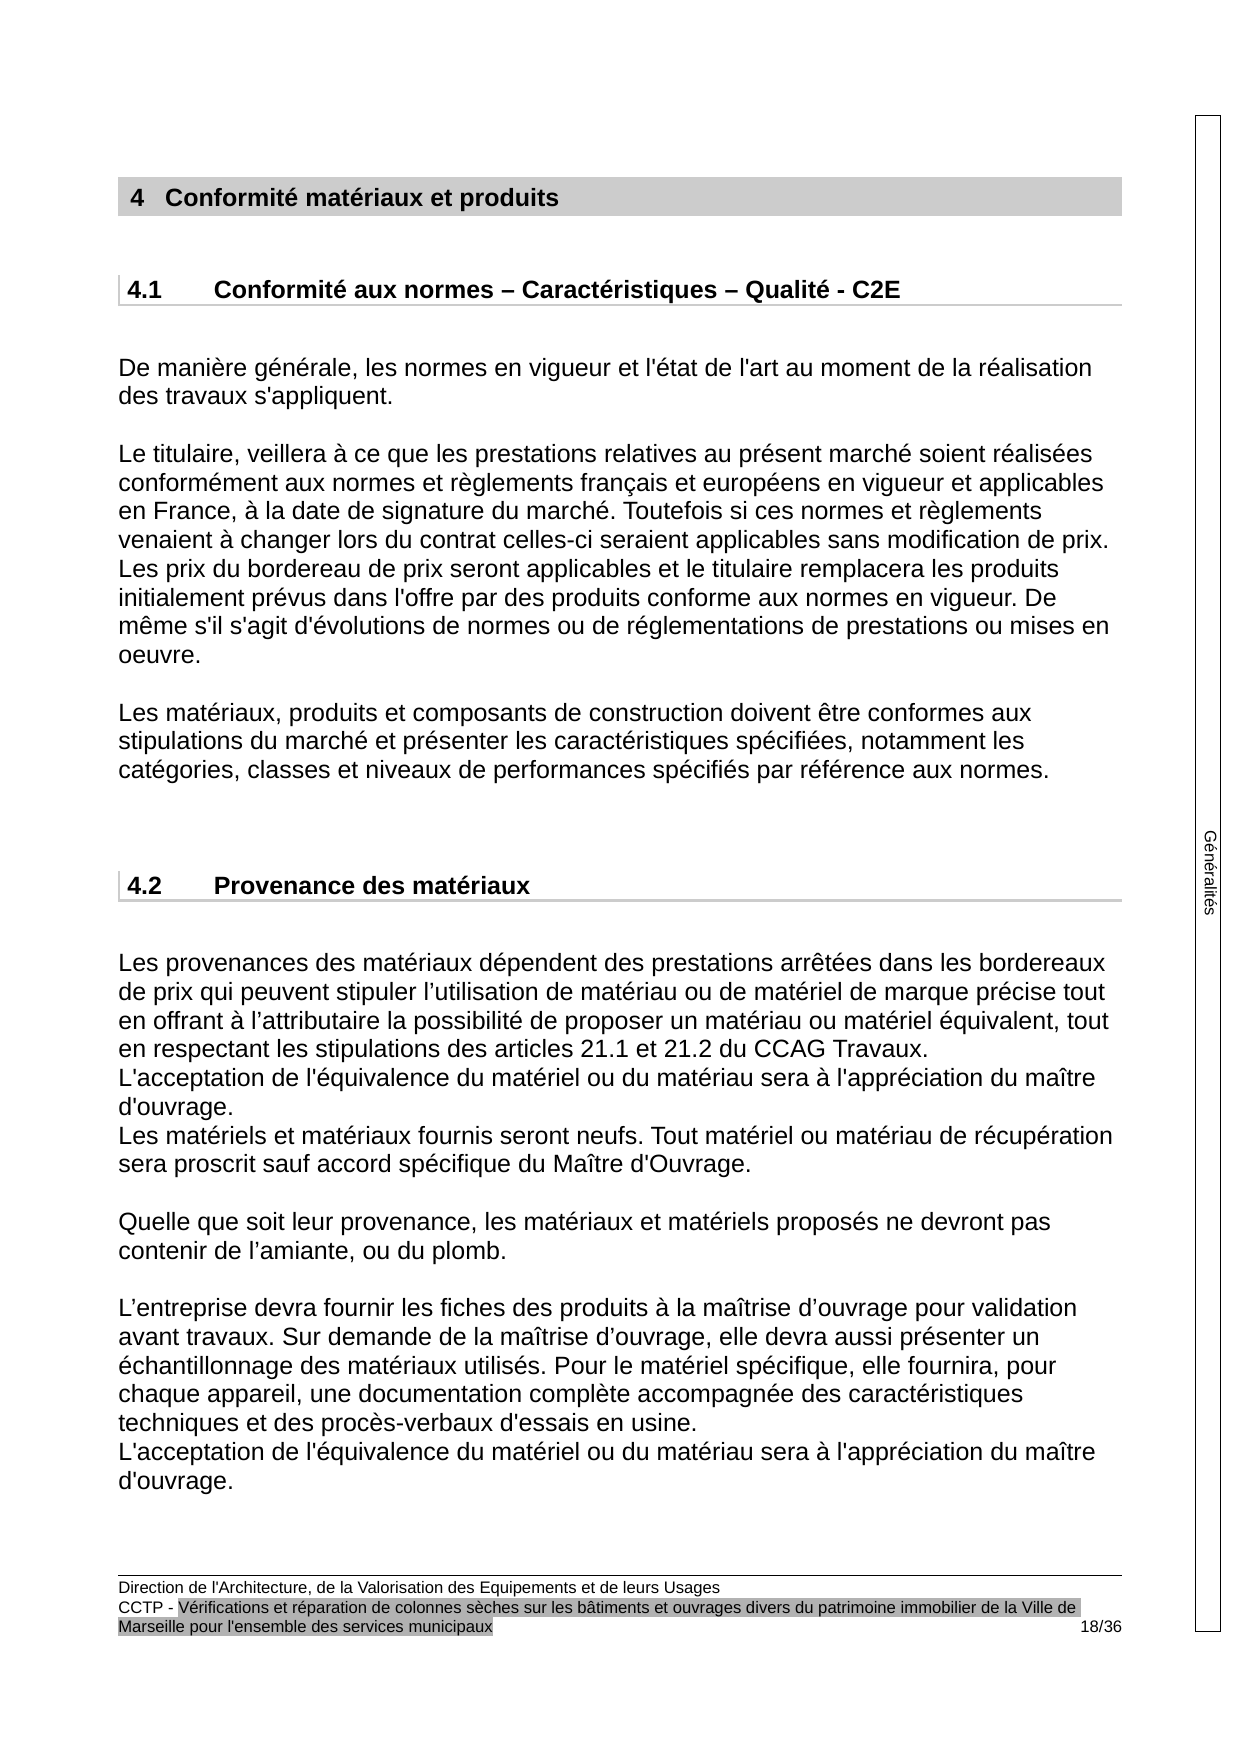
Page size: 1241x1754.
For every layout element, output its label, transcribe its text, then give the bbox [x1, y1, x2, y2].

text L'acceptation de l'équivalence du matériel ou du matériau sera à l'appréciation du maître d'ouvrage. [118, 1063, 1122, 1121]
text L’entreprise devra fournir les fiches des produits à la maîtrise d’ouvrage pour validation avant travaux. Sur demande de la maîtrise d’ouvrage, elle devra aussi présenter un échantillonnage des matériaux utilisés. Pour le matériel spécifique, elle fournira, pour chaque appareil, une documentation complète accompagnée des caractéristiques techniques et des procès-verbaux d'essais en usine. [118, 1293, 1122, 1437]
text Les matériaux, produits et composants de construction doivent être conformes aux stipulations du marché et présenter les caractéristiques spécifiées, notamment les catégories, classes et niveaux de performances spécifiés par référence aux normes. [118, 698, 1122, 784]
text Les matériels et matériaux fournis seront neufs. Tout matériel ou matériau de récupération sera proscrit sauf accord spécifique du Maître d'Ouvrage. [118, 1121, 1122, 1178]
text Les provenances des matériaux dépendent des prestations arrêtées dans les bordereaux de prix qui peuvent stipuler l’utilisation de matériau ou de matériel de marque précise tout en offrant à l’attributaire la possibilité de proposer un matériau ou matériel équivalent, tout en respectant les stipulations des articles 21.1 et 21.2 du CCAG Travaux. [118, 948, 1122, 1063]
text Quelle que soit leur provenance, les matériaux et matériels proposés ne devront pas contenir de l’amiante, ou du plomb. [118, 1207, 1122, 1264]
subtitle Conformité aux normes – Caractéristiques – Qualité - C2E [120, 275, 1122, 304]
text De manière générale, les normes en vigueur et l'état de l'art au moment de la réalisation des travaux s'appliquent. [118, 353, 1122, 410]
subtitle Provenance des matériaux [120, 871, 1122, 899]
text Le titulaire, veillera à ce que les prestations relatives au présent marché soient réalisées conformément aux normes et règlements français et européens en vigueur et applicables en France, à la date de signature du marché. Toutefois si ces normes et règlements venaient à changer lors du contrat celles-ci seraient applicables sans modification de prix. Les prix du bordereau de prix seront applicables et le titulaire remplacera les produits initialement prévus dans l'offre par des produits conforme aux normes en vigueur. De même s'il s'agit d'évolutions de normes ou de réglementations de prestations ou mises en oeuvre. [118, 439, 1122, 669]
subtitle Conformité matériaux et produits [120, 180, 1120, 214]
text L'acceptation de l'équivalence du matériel ou du matériau sera à l'appréciation du maître d'ouvrage. [118, 1437, 1122, 1494]
